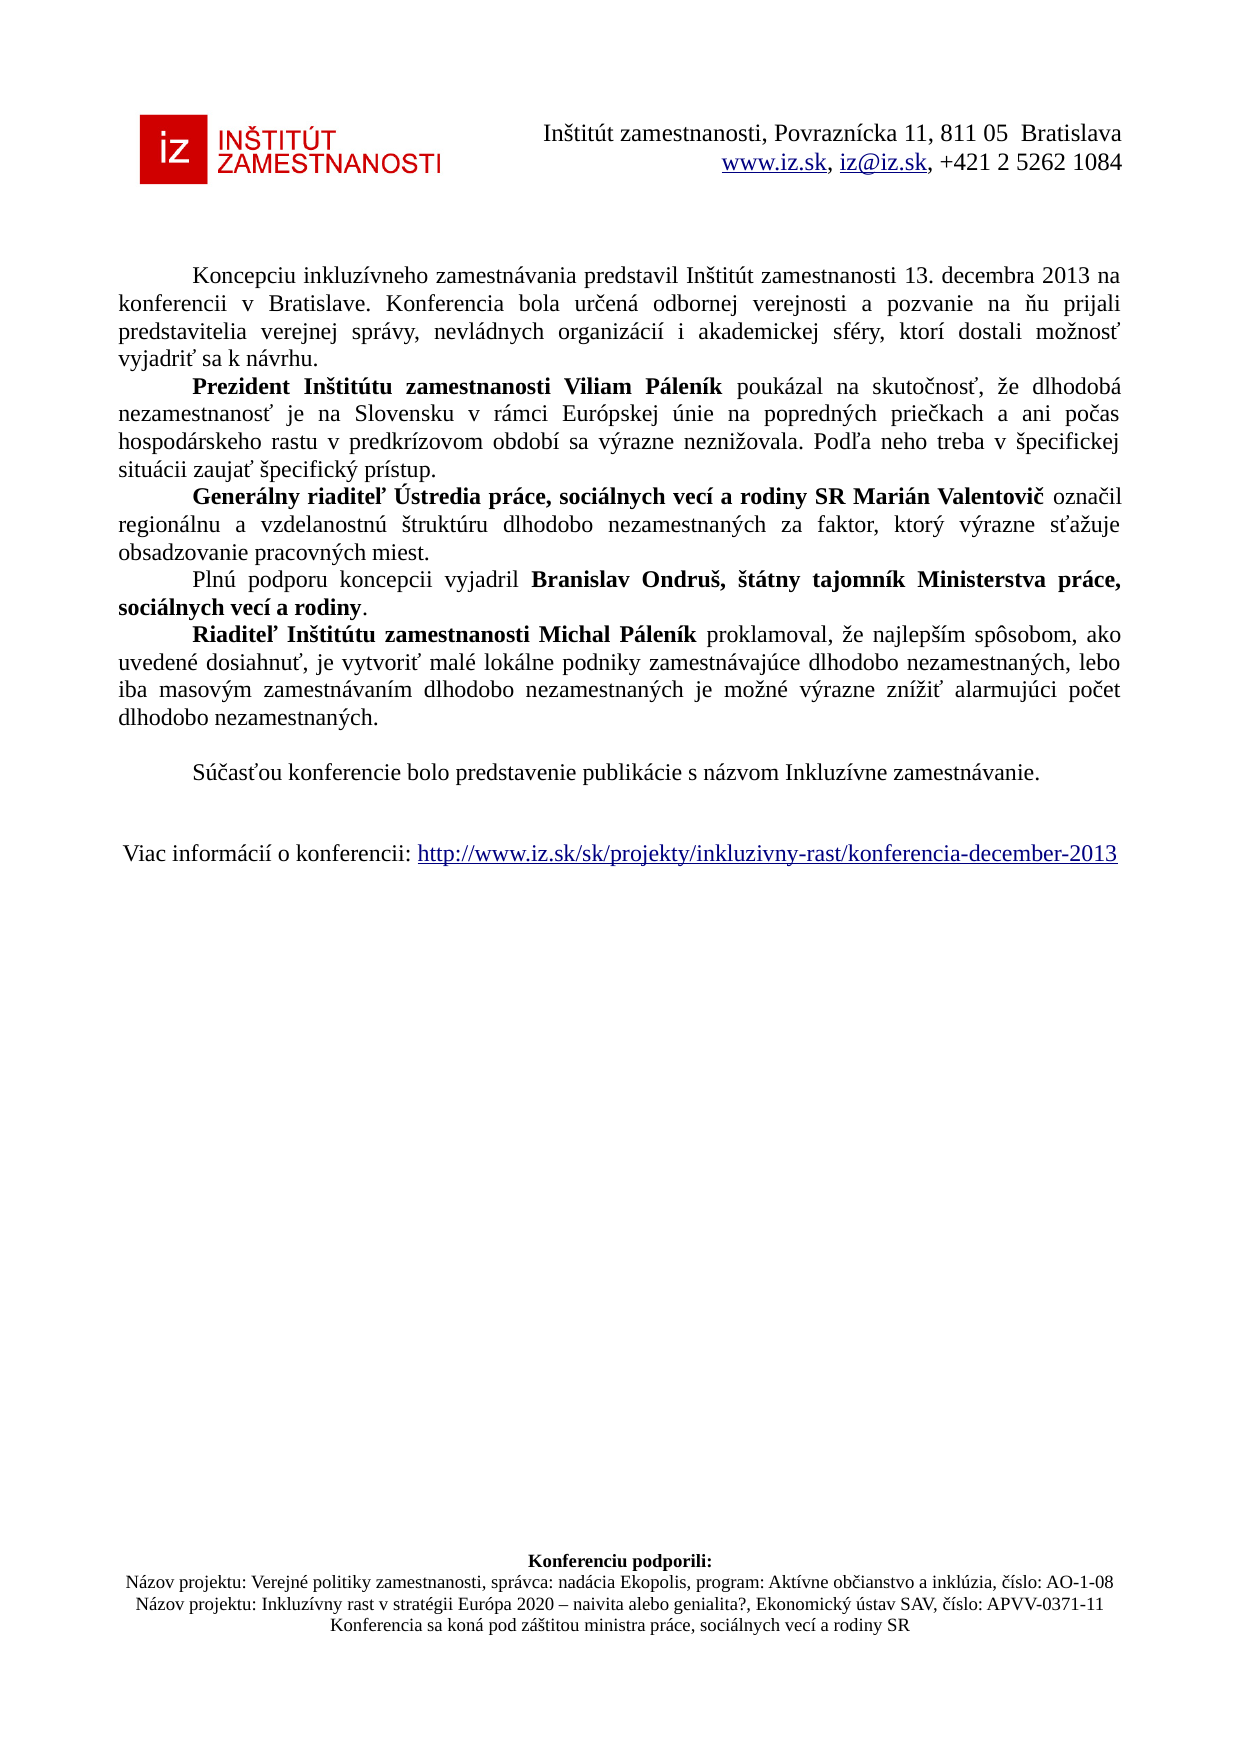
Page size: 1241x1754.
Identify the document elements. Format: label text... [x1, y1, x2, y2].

text Plnú podporu koncepcii vyjadril Branislav Ondruš, štátny tajomník Ministerstva práce, sociálnych vecí a rodiny. [118, 565, 1122, 620]
text Súčasťou konferencie bolo predstavenie publikácie s názvom Inkluzívne zamestnávanie. [118, 758, 1122, 786]
picture [102, 55, 477, 241]
text Viac informácií o konferencii: http://www.iz.sk/sk/projekty/inkluzivny-rast/konferencia-december-2013 [118, 838, 1122, 866]
text Prezident Inštitútu zamestnanosti Viliam Páleník poukázal na skutočnosť, že dlhodobá nezamestnanosť je na Slovensku v rámci Európskej únie na popredných priečkach a ani počas hospodárskeho rastu v predkrízovom období sa výrazne neznižovala. Podľa neho treba v špecifickej situácii zaujať špecifický prístup. [118, 372, 1122, 482]
text Generálny riaditeľ Ústredia práce, sociálnych vecí a rodiny SR Marián Valentovič označil regionálnu a vzdelanostnú štruktúru dlhodobo nezamestnaných za faktor, ktorý výrazne sťažuje obsadzovanie pracovných miest. [118, 482, 1122, 565]
text Riaditeľ Inštitútu zamestnanosti Michal Páleník proklamoval, že najlepším spôsobom, ako uvedené dosiahnuť, je vytvoriť malé lokálne podniky zamestnávajúce dlhodobo nezamestnaných, lebo iba masovým zamestnávaním dlhodobo nezamestnaných je možné výrazne znížiť alarmujúci počet dlhodobo nezamestnaných. [118, 620, 1122, 731]
text Koncepciu inkluzívneho zamestnávania predstavil Inštitút zamestnanosti 13. decembra 2013 na konferencii v Bratislave. Konferencia bola určená odbornej verejnosti a pozvanie na ňu prijali predstavitelia verejnej správy, nevládnych organizácií i akademickej sféry, ktorí dostali možnosť vyjadriť sa k návrhu. [118, 261, 1122, 372]
